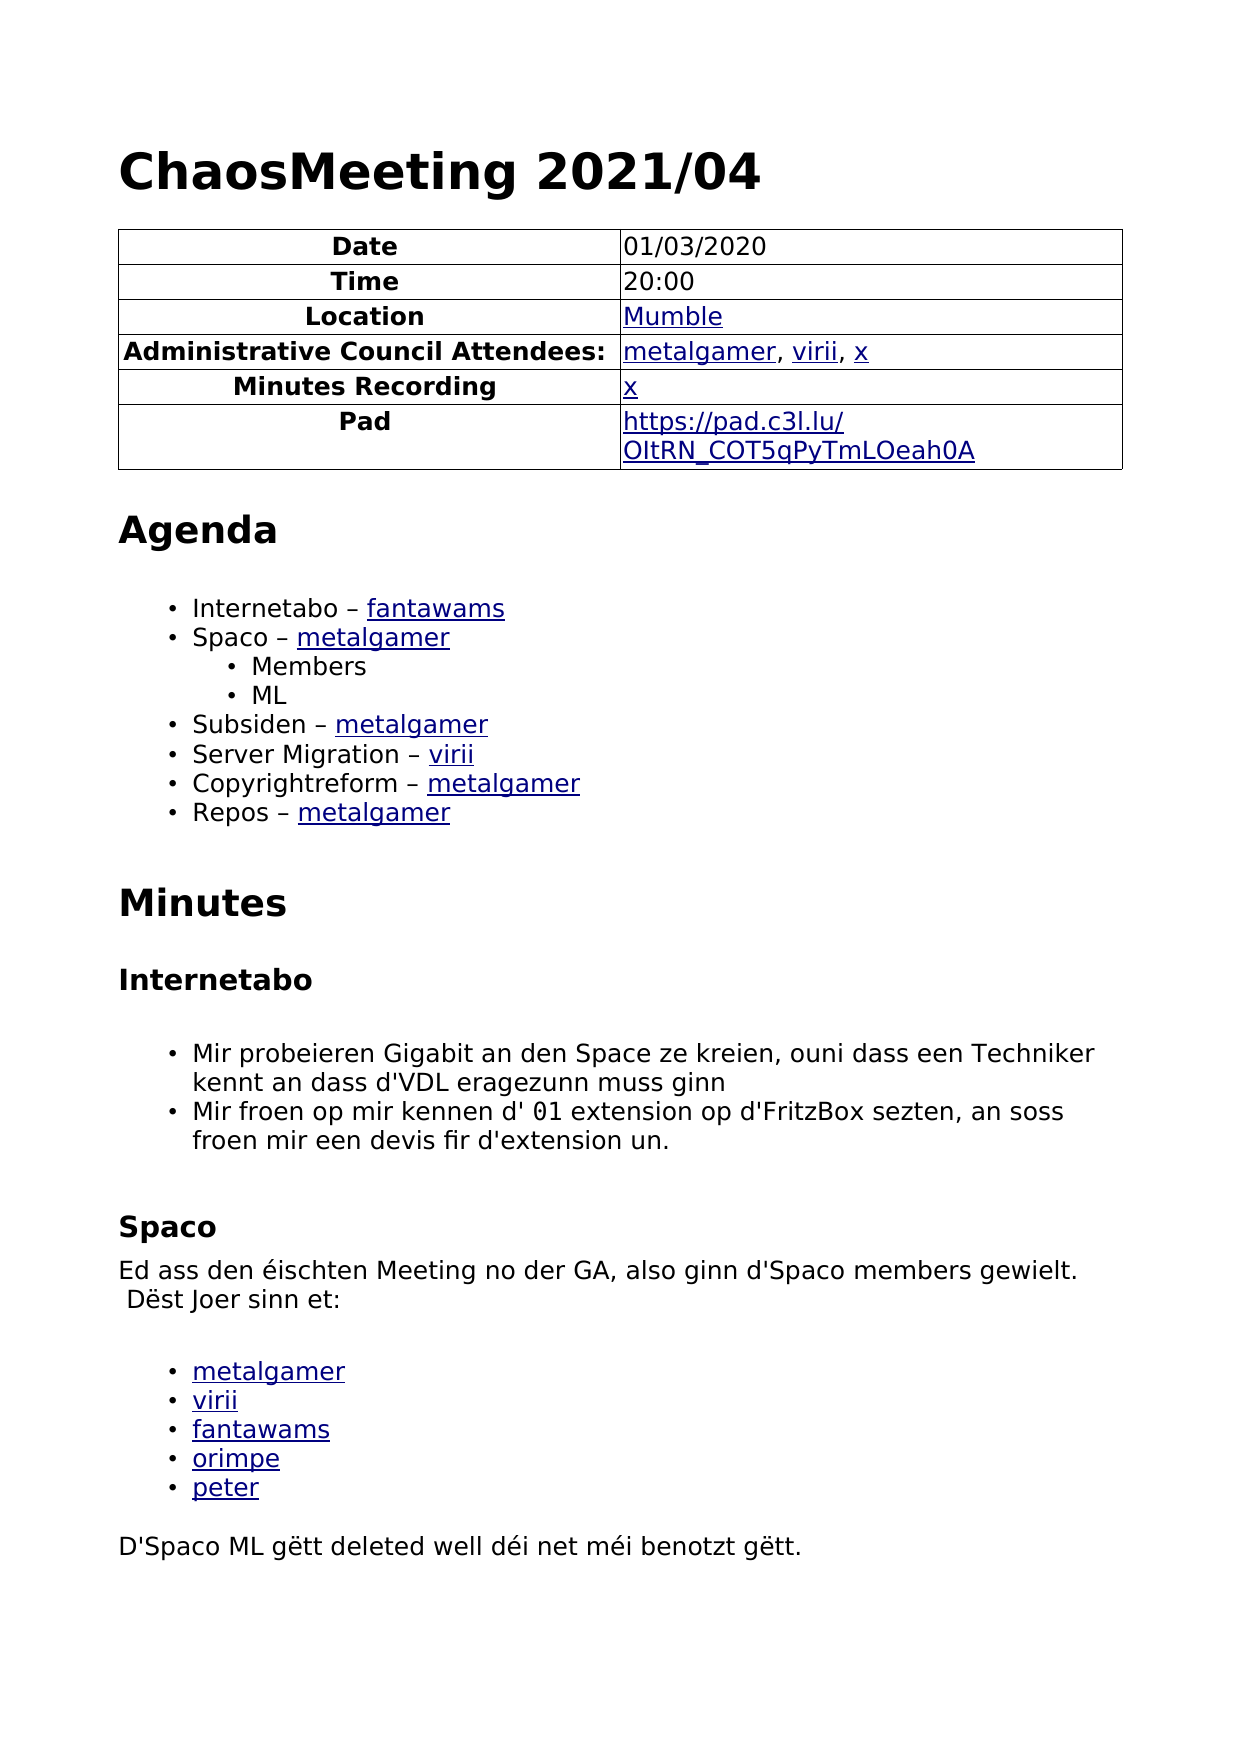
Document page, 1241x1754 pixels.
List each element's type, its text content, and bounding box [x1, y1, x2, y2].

table_cell metalgamer, virii, x [621, 335, 1122, 369]
list Repos – metalgamer [177, 798, 1122, 827]
subtitle Spaco [118, 1210, 1122, 1244]
list orimpe [177, 1444, 1122, 1473]
table_header 01/03/2020 [621, 230, 1122, 264]
table_cell x [621, 370, 1122, 404]
table_cell 20:00 [621, 265, 1122, 299]
list Mir probeieren Gigabit an den Space ze kreien, ouni dass een Techniker kennt an dass d'VDL eragezunn muss ginn [177, 1039, 1122, 1097]
list virii [177, 1386, 1122, 1415]
list Members [236, 652, 1122, 681]
text Ed ass den éischten Meeting no der GA, also ginn d'Spaco members gewielt. Dëst Joer sinn et: [118, 1256, 1122, 1315]
subtitle Minutes [118, 882, 1122, 925]
list peter [177, 1473, 1122, 1503]
table_cell https://pad.c3l.lu/OItRN_COT5qPyTmLOeah0A [621, 405, 1122, 468]
table_cell Minutes Recording [119, 370, 620, 404]
subtitle ChaosMeeting 2021/04 [118, 143, 1122, 201]
table_header Date [119, 230, 620, 264]
list ML [236, 681, 1122, 711]
list Subsiden – metalgamer [177, 711, 1122, 740]
list Spaco – metalgamer [177, 623, 1122, 652]
list Mir froen op mir kennen d' 01 extension op d'FritzBox sezten, an soss froen mir een devis fir d'extension un. [177, 1097, 1122, 1156]
table_cell Administrative Council Attendees: [119, 335, 620, 369]
subtitle Agenda [118, 508, 1122, 552]
list fantawams [177, 1415, 1122, 1444]
subtitle Internetabo [118, 963, 1122, 997]
list Internetabo – fantawams [177, 594, 1122, 623]
list Copyrightreform – metalgamer [177, 769, 1122, 798]
text D'Spaco ML gëtt deleted well déi net méi benotzt gëtt. [118, 1532, 1122, 1561]
table_cell Time [119, 265, 620, 299]
table_cell Location [119, 300, 620, 334]
list Server Migration – virii [177, 740, 1122, 769]
table_cell Pad [119, 405, 620, 468]
table_cell Mumble [621, 300, 1122, 334]
list metalgamer [177, 1357, 1122, 1386]
